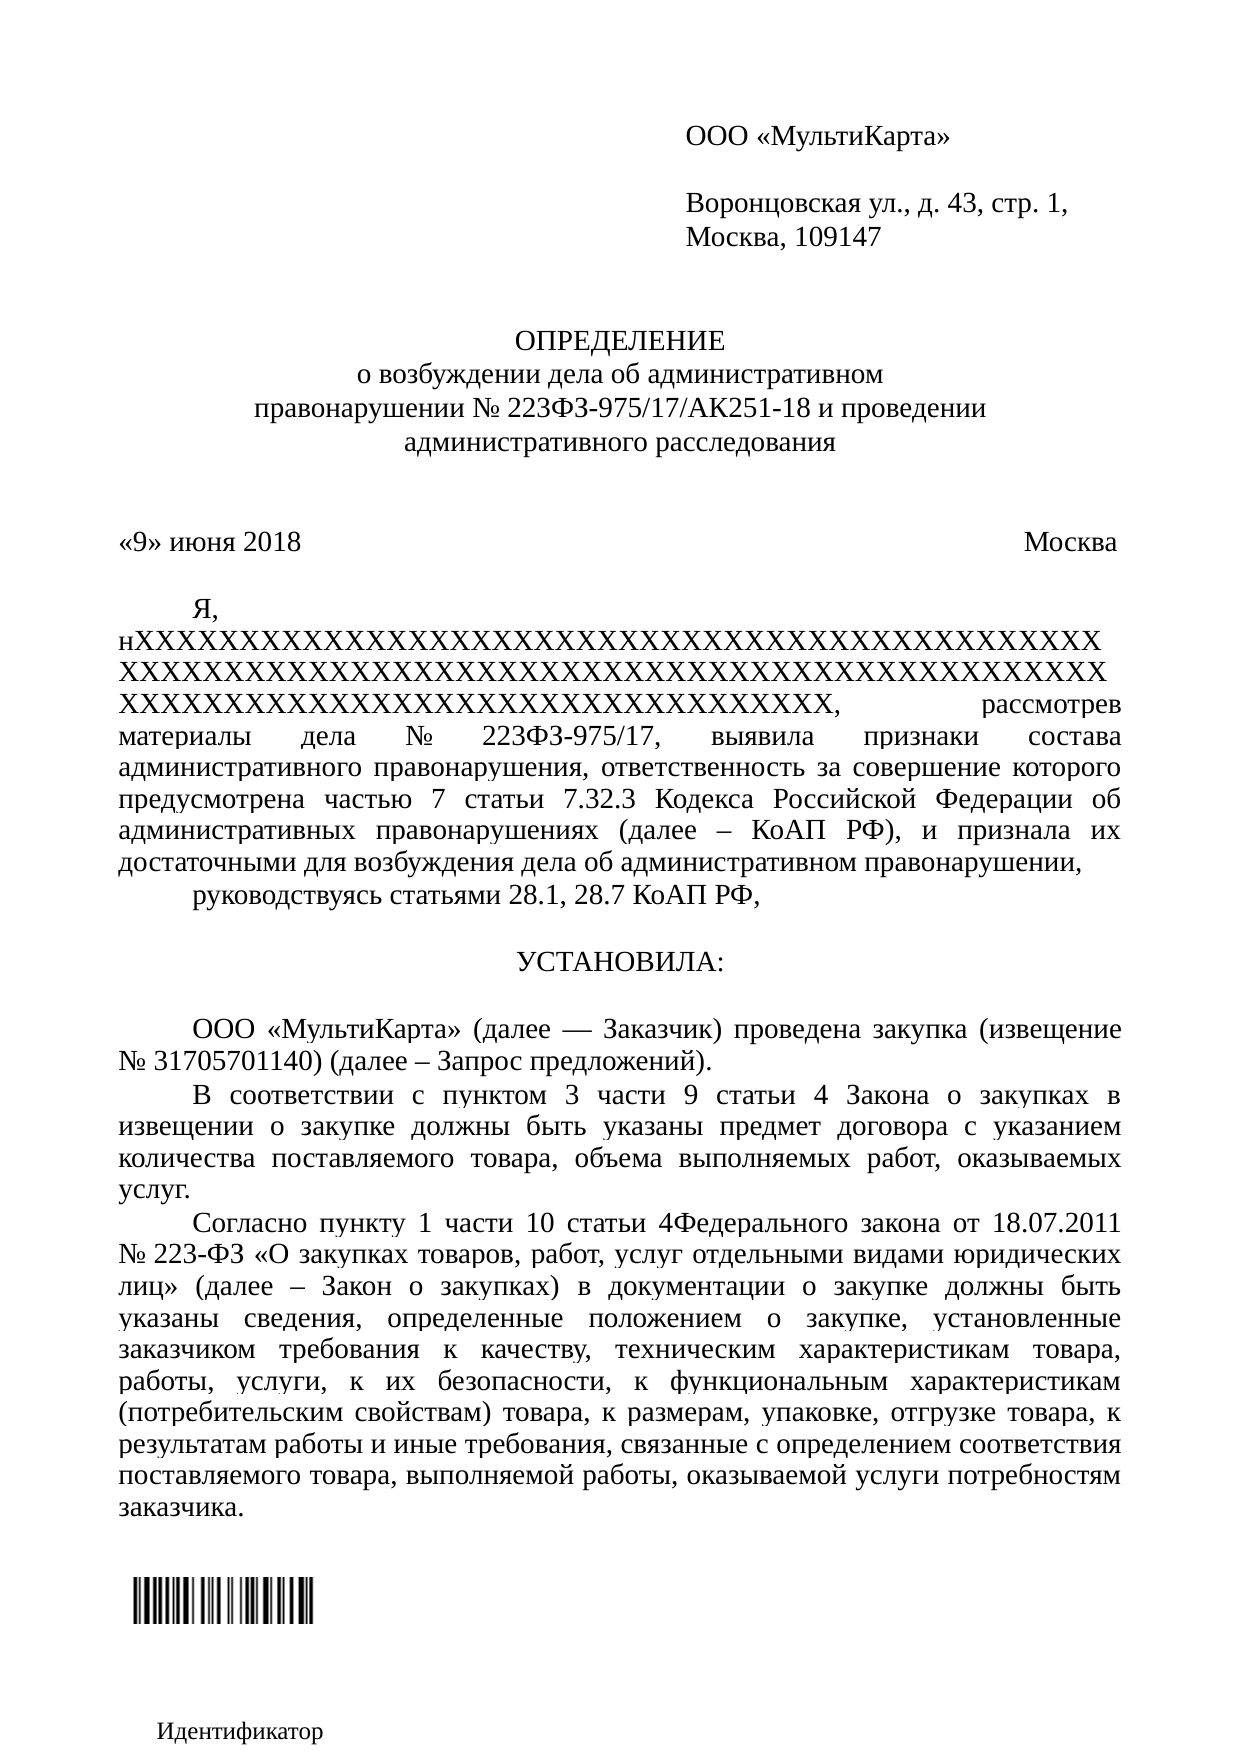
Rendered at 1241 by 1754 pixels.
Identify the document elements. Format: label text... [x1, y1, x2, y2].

text ООО «МультиКарта» (далее — Заказчик) проведена закупка (извещение № 31705701140) (далее – Запрос предложений). [118, 1012, 1122, 1077]
text УСТАНОВИЛА: [118, 944, 1122, 978]
text Я, нXXXXXXXXXXXXXXXXXXXXXXXXXXXXXXXXXXXXXXXXXXXXXXXXXXXXXXXXXXXXXXXXXXXXXXXXXXXXXXXXXXXXXXXXXXXXXXXXXXXXXXXXXXXXXXXXXXXXXXXXXXXXXXX, рассмотрев материалы дела № 223ФЗ-975/17, выявила признаки состава административного правонарушения, ответственность за совершение которого предусмотрена частью 7 статьи 7.32.3 Кодекса Российской Федерации об административных правонарушениях (далее – КоАП РФ), и признала их достаточными для возбуждения дела об административном правонарушении, [118, 591, 1122, 877]
text ООО «МультиКарта» [685, 118, 1122, 152]
text Воронцовская ул., д. 43, стр. 1, Москва, 109147 [685, 185, 1122, 252]
text В соответствии с пунктом 3 части 9 статьи 4 Закона о закупках в извещении о закупке должны быть указаны предмет договора с указанием количества поставляемого товара, объема выполняемых работ, оказываемых услуг. [118, 1077, 1122, 1205]
text Согласно пункту 1 части 10 статьи 4Федерального закона от 18.07.2011 № 223-ФЗ «О закупках товаров, работ, услуг отдельными видами юридических лиц» (далее – Закон о закупках) в документации о закупке должны быть указаны сведения, определенные положением о закупке, установленные заказчиком требования к качеству, техническим характеристикам товара, работы, услуги, к их безопасности, к функциональным характеристикам (потребительским свойствам) товара, к размерам, упаковке, отгрузке товара, к результатам работы и иные требования, связанные с определением соответствия поставляемого товара, выполняемой работы, оказываемой услуги потребностям заказчика. [118, 1205, 1122, 1523]
text правонарушении № 223ФЗ-975/17/АК251-18 и проведении [118, 390, 1122, 424]
text ОПРЕДЕЛЕНИЕ [118, 323, 1122, 357]
text о возбуждении дела об административном [118, 357, 1122, 390]
text административного расследования [118, 424, 1122, 457]
text «9» июня 2018 Москва [118, 524, 1122, 558]
picture [118, 1577, 331, 1624]
text руководствуясь статьями 28.1, 28.7 КоАП РФ, [118, 877, 1122, 911]
